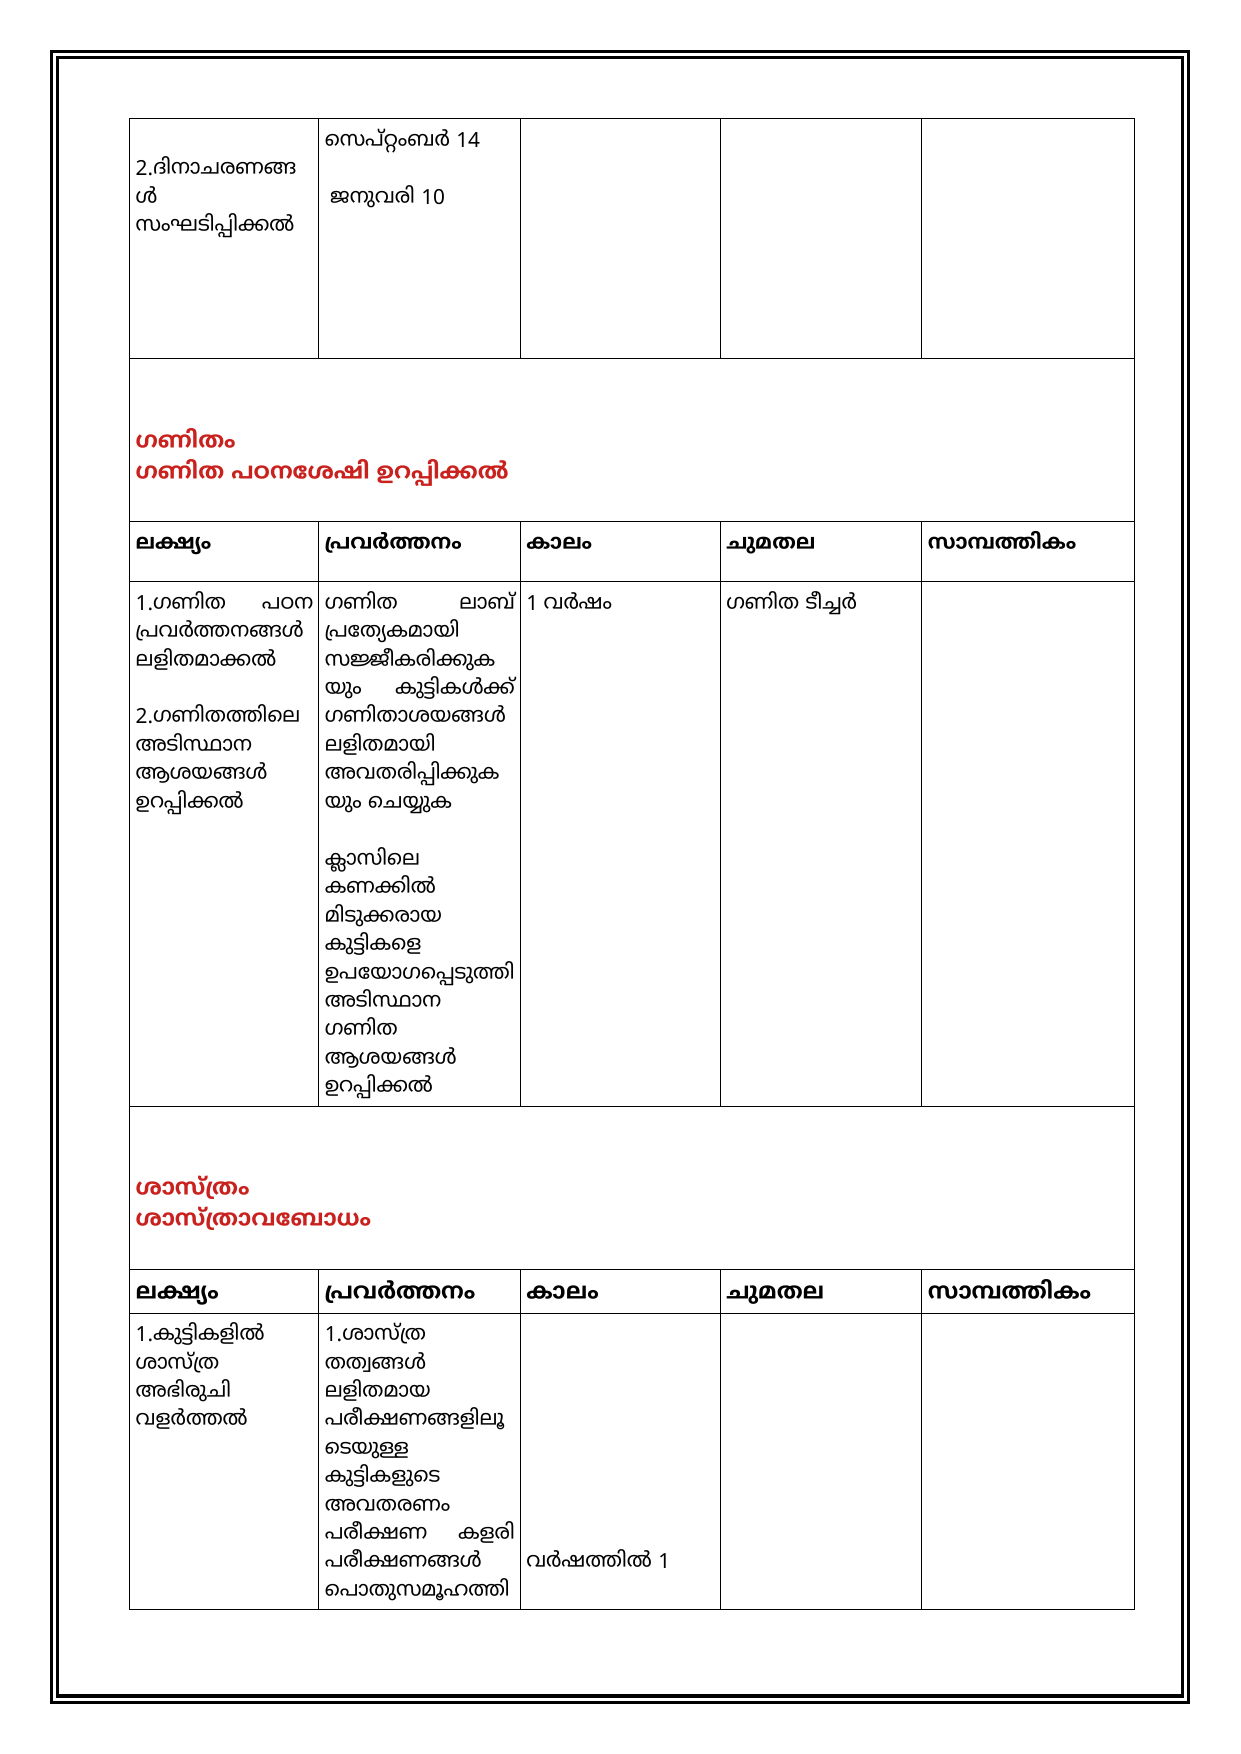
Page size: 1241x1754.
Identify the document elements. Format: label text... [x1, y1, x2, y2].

table_cell ശാസ്ത്രം ശാസ്ത്രാവബോധം [130, 1107, 1134, 1269]
table_cell [721, 119, 921, 358]
table_cell ഗണിത ലാബ് പ്രത്യേകമായി സജ്ജീകരിക്കുകയും കുട്ടികൾക്ക് ഗണിതാശയങ്ങൾ ലളിതമായി അവതരിപ്പിക്കുകയും ചെയ്യുക ക്ലാസിലെ കണക്കിൽ മിടുക്കരായ കുട്ടികളെ ഉപയോഗപ്പെടുത്തി അടിസ്ഥാന ഗണിത ആശയങ്ങൾ ഉറപ്പിക്കൽ [319, 582, 520, 1106]
table_cell പ്രവർത്തനം [319, 522, 520, 581]
table_cell 2.ദിനാചരണങ്ങൾ സംഘടിപ്പിക്കൽ [130, 119, 318, 358]
table_cell കാലം [521, 1270, 720, 1312]
table_cell ഗണിത ടീച്ചർ [721, 582, 921, 1106]
table_cell വർഷത്തിൽ 1 [521, 1314, 720, 1609]
table_cell [922, 119, 1134, 358]
table_cell [922, 1314, 1134, 1609]
table_cell 1 വർഷം [521, 582, 720, 1106]
table_cell ലക്ഷ്യം [130, 1270, 318, 1312]
table_cell ചുമതല [721, 522, 921, 581]
table_cell സാമ്പത്തികം [922, 1270, 1134, 1312]
table_cell സെപ്റ്റംബർ 14 ജനുവരി 10 [319, 119, 520, 358]
table_cell 1.കുട്ടികളിൽ ശാസ്ത്ര അഭിരുചി വളർത്തൽ [130, 1314, 318, 1609]
table_cell ഗണിതം ഗണിത പഠനശേഷി ഉറപ്പിക്കൽ [130, 359, 1134, 521]
table_cell 1.ഗണിത പഠന പ്രവർത്തനങ്ങൾ ലളിതമാക്കൽ 2.ഗണിതത്തിലെ അടിസ്ഥാന ആശയങ്ങൾ ഉറപ്പിക്കൽ [130, 582, 318, 1106]
table_cell [521, 119, 720, 358]
table_cell ചുമതല [721, 1270, 921, 1312]
table_cell കാലം [521, 522, 720, 581]
table_cell 1.ശാസ്ത്ര തത്വങ്ങൾ ലളിതമായ പരീക്ഷണങ്ങളിലൂടെയുള്ള കുട്ടികളുടെ അവതരണം പരീക്ഷണ കളരി പരീക്ഷണങ്ങൾ പൊതുസമൂഹത്തി [319, 1314, 520, 1609]
table_cell സാമ്പത്തികം [922, 522, 1134, 581]
table_cell [721, 1314, 921, 1609]
table_cell ലക്ഷ്യം [130, 522, 318, 581]
table_cell പ്രവർത്തനം [319, 1270, 520, 1312]
table_cell [922, 582, 1134, 1106]
